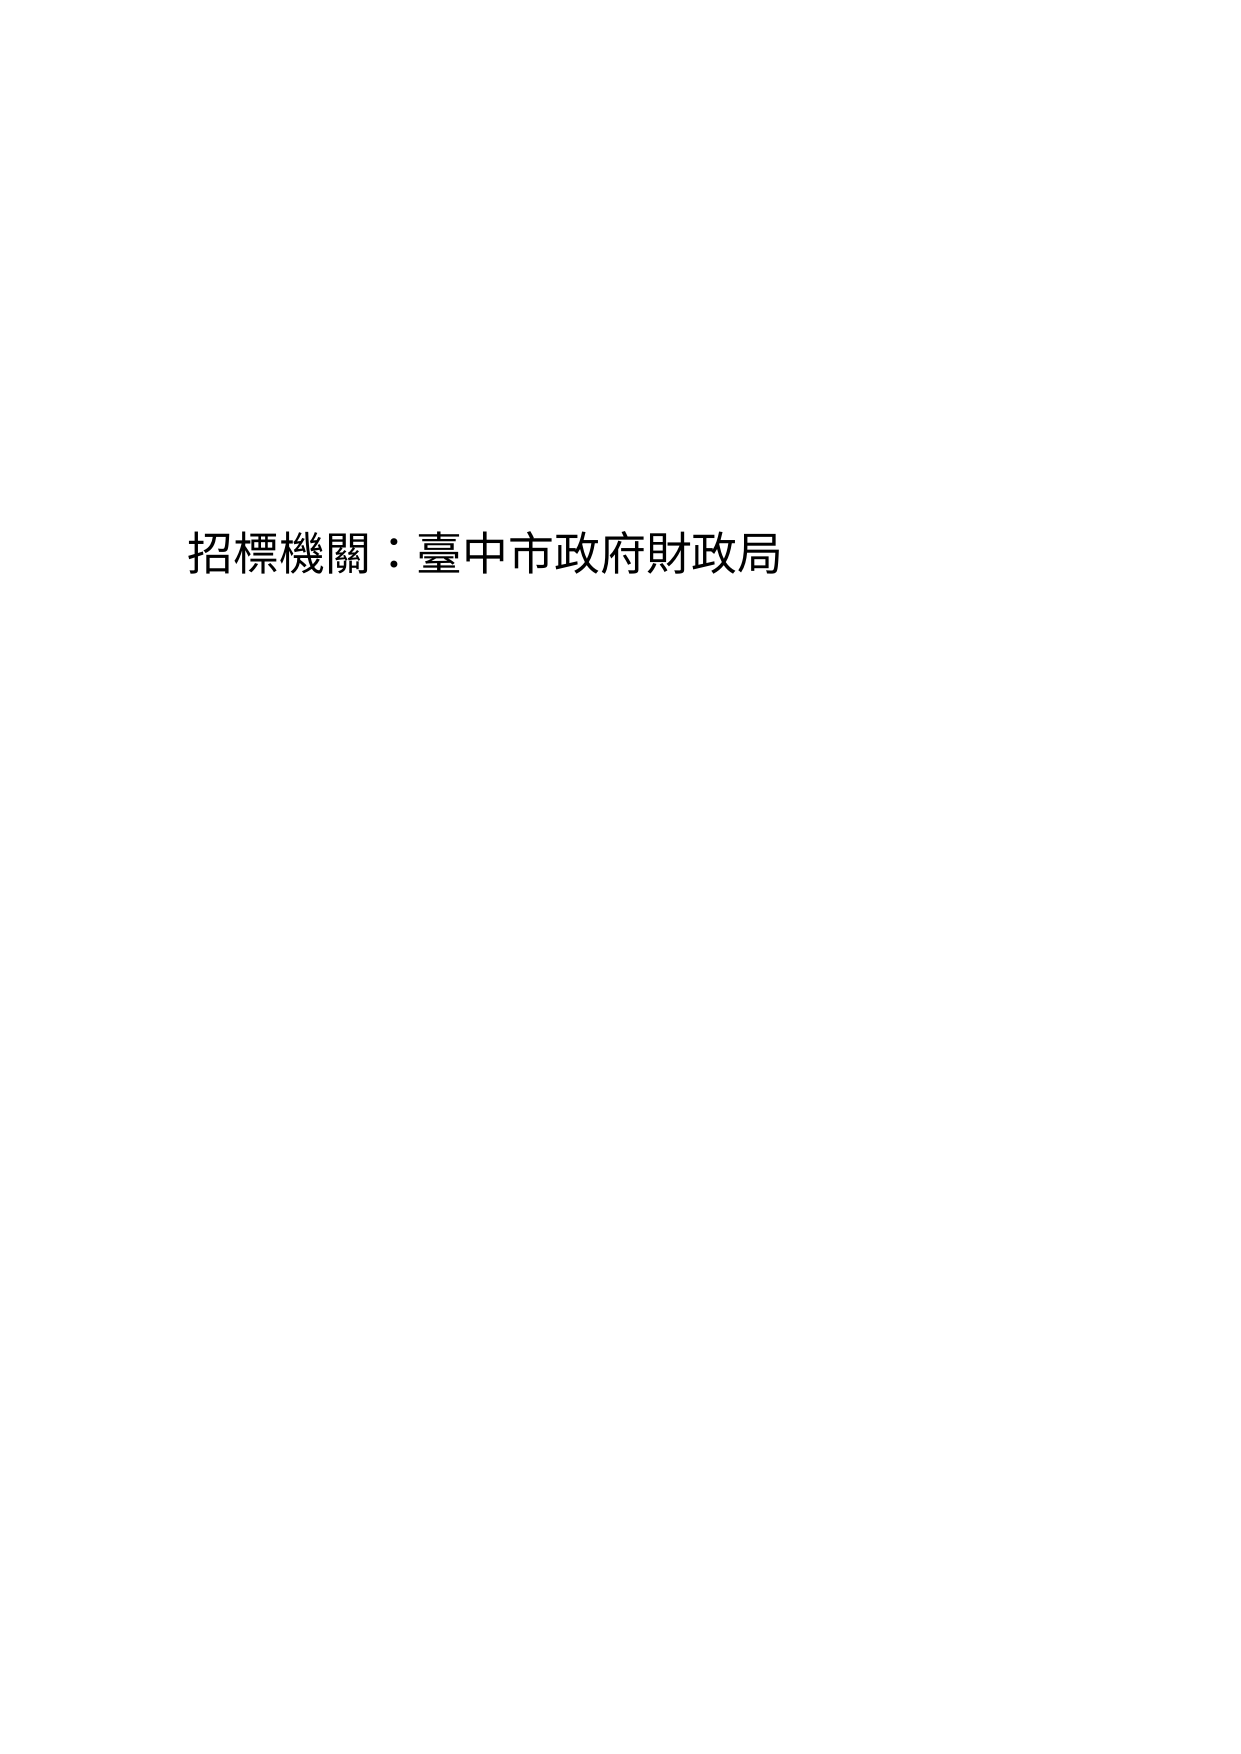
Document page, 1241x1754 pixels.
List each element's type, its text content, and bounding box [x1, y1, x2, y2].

text 招標機關：臺中市政府財政局 [187, 477, 1053, 602]
